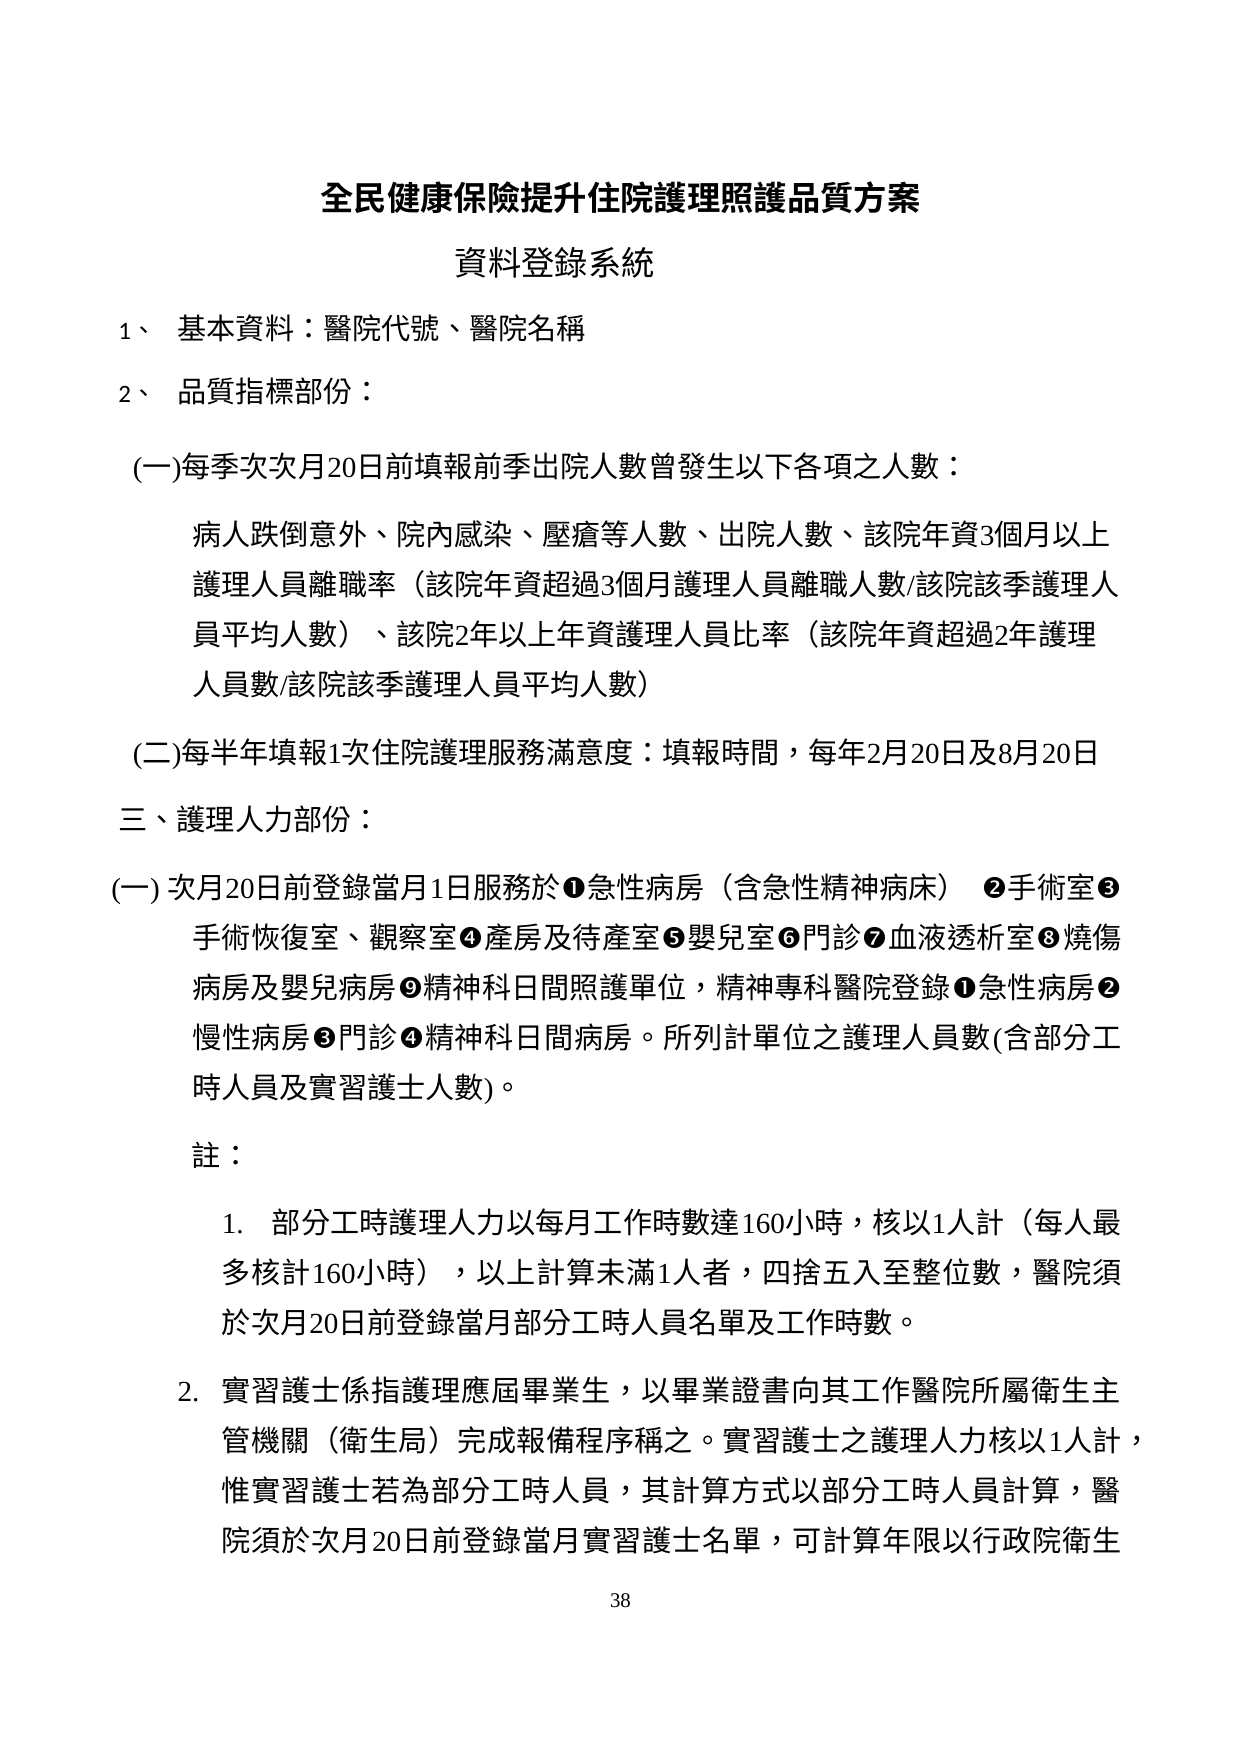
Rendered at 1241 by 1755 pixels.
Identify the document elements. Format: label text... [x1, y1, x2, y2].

text 三、護理人力部份： [118, 791, 1122, 841]
text 全民健康保險提升住院護理照護品質方案 [118, 169, 1122, 221]
text 註： [192, 1126, 1122, 1176]
text (二)每半年填報1次住院護理服務滿意度：填報時間，每年2月20日及8月20日 [118, 723, 1122, 773]
list 部分工時護理人力以每月工作時數達160小時，核以1人計（每人最多核計160小時），以上計算未滿1人者，四捨五入至整位數，醫院須於次月20日前登錄當月部分工時人員名單及工作時數。 [222, 1194, 1122, 1344]
list 基本資料：醫院代號、醫院名稱 [118, 298, 1122, 350]
text 資料登錄系統 [118, 233, 1122, 286]
text (一)每季次次月20日前填報前季岀院人數曾發生以下各項之人數： [133, 438, 1122, 488]
text 病人跌倒意外、院內感染、壓瘡等人數、岀院人數、該院年資3個月以上護理人員離職率（該院年資超過3個月護理人員離職人數/該院該季護理人員平均人數）、該院2年以上年資護理人員比率（該院年資超過2年護理人員數/該院該季護理人員平均人數） [192, 505, 1122, 705]
list 實習護士係指護理應屆畢業生，以畢業證書向其工作醫院所屬衛生主管機關（衛生局）完成報備程序稱之。實習護士之護理人力核以1人計，惟實習護士若為部分工時人員，其計算方式以部分工時人員計算，醫院須於次月20日前登錄當月實習護士名單，可計算年限以行政院衛生署規範年限計算。 [177, 1362, 1122, 1562]
text (一) 次月20日前登錄當月1日服務於急性病房（含急性精神病床） 手術室手術恢復室、觀察室產房及待產室嬰兒室門診血液透析室燒傷病房及嬰兒病房精神科日間照護單位，精神專科醫院登錄急性病房慢性病房門診精神科日間病房。所列計單位之護理人員數(含部分工時人員及實習護士人數)。 [104, 858, 1122, 1108]
list 品質指標部份： [118, 363, 1122, 413]
